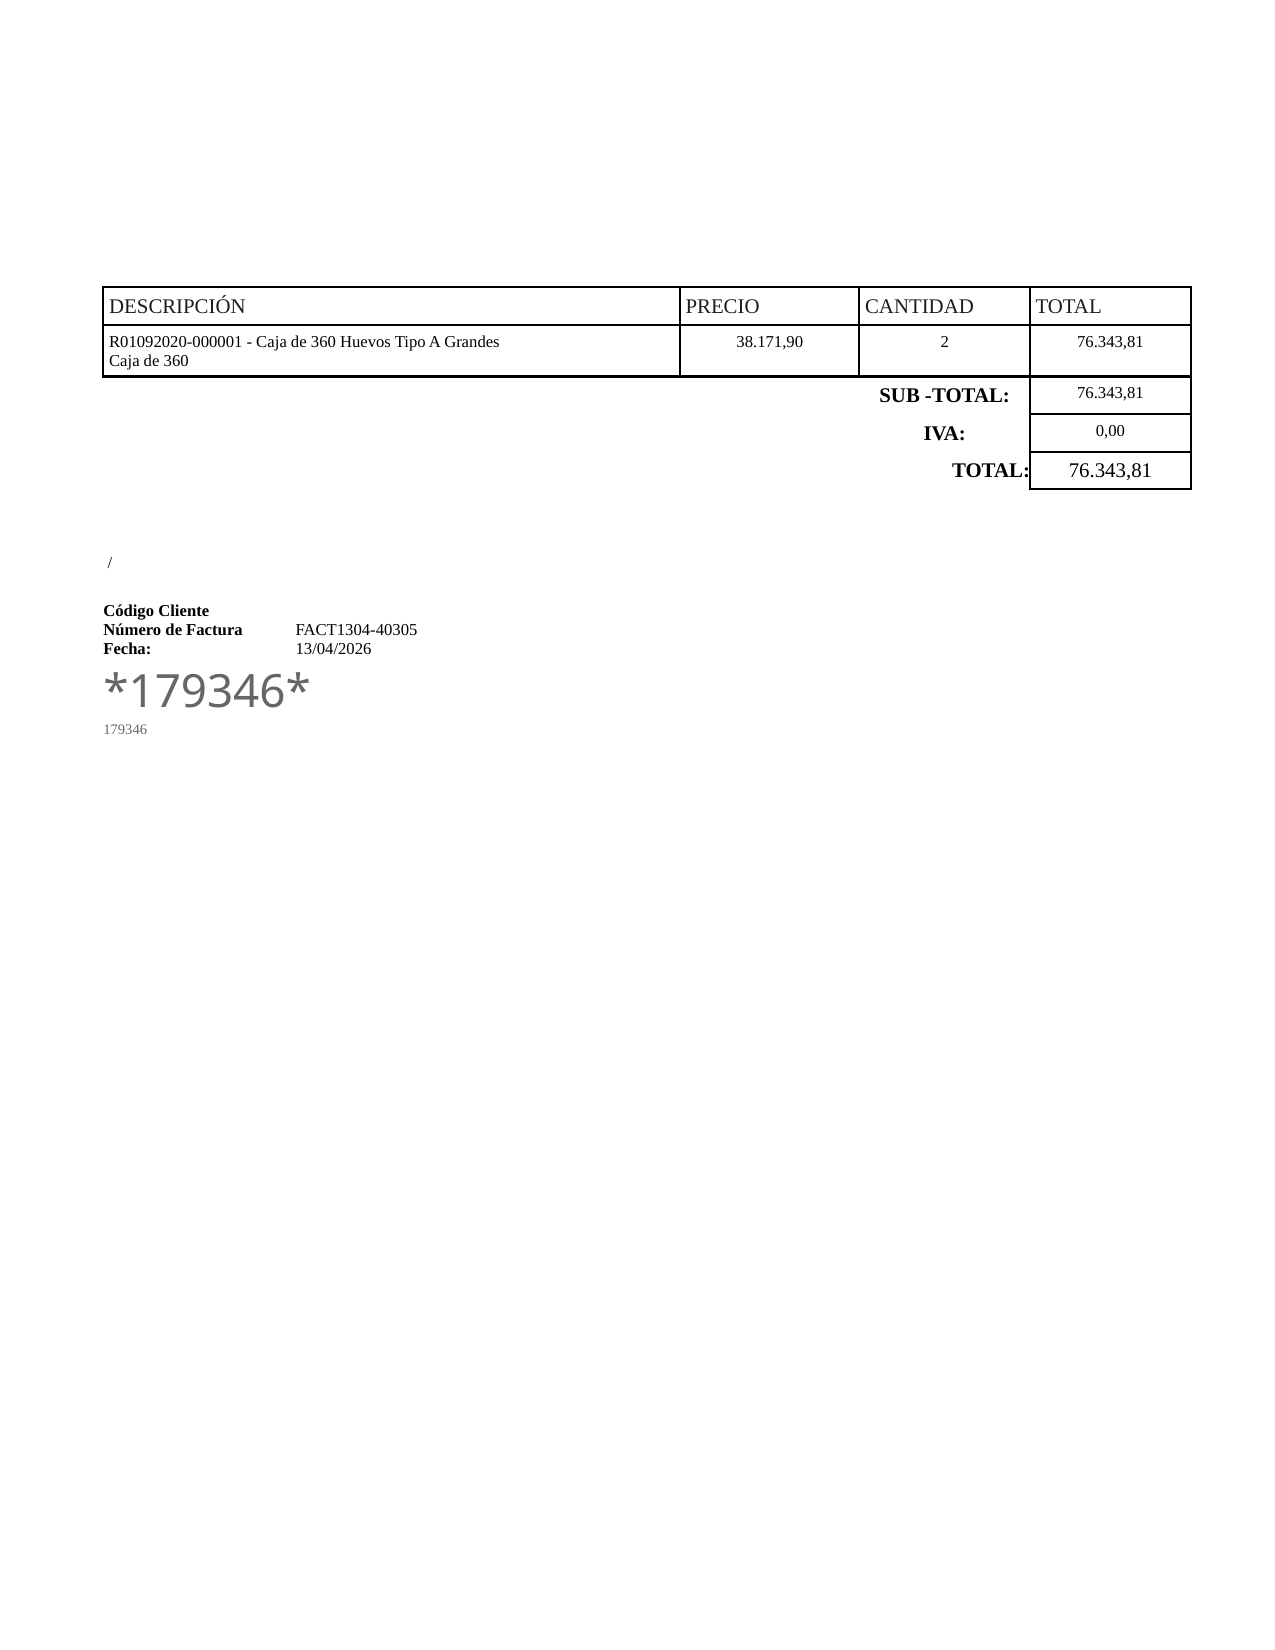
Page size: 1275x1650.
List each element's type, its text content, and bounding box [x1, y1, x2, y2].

table_cell Fecha: [103, 639, 295, 658]
table_cell TOTAL: [859, 451, 1029, 488]
table_header [103, 490, 858, 514]
table_header DESCRIPCIÓN [104, 288, 679, 323]
table_cell 2 [860, 326, 1029, 375]
table_cell R01092020-000001 - Caja de 360 Huevos Tipo A Grandes Caja de 360 [104, 326, 679, 375]
table_cell Número de Factura [103, 620, 295, 639]
table_cell 0,00 [1031, 415, 1190, 451]
text *179346* [103, 658, 1137, 721]
table_cell FACT1304-40305 [295, 620, 517, 639]
text 179346 [103, 721, 1137, 737]
table_cell 38.171,90 [681, 326, 858, 375]
table_header TOTAL [1031, 288, 1190, 323]
table_header PRECIO [681, 288, 858, 323]
table_cell 13/04/2026 [295, 639, 517, 658]
table_header [295, 601, 517, 620]
table_header Código Cliente [103, 601, 295, 620]
table_cell / [103, 553, 858, 572]
table_cell IVA: [859, 413, 1029, 451]
table_cell [103, 534, 858, 553]
table_cell [103, 514, 858, 533]
table_cell [103, 378, 859, 488]
table_header CANTIDAD [860, 288, 1029, 323]
table_cell 76.343,81 [1031, 453, 1190, 488]
table_cell 76.343,81 [1031, 326, 1190, 375]
table_cell 76.343,81 [1031, 378, 1190, 413]
table_cell SUB -TOTAL: [859, 378, 1029, 413]
